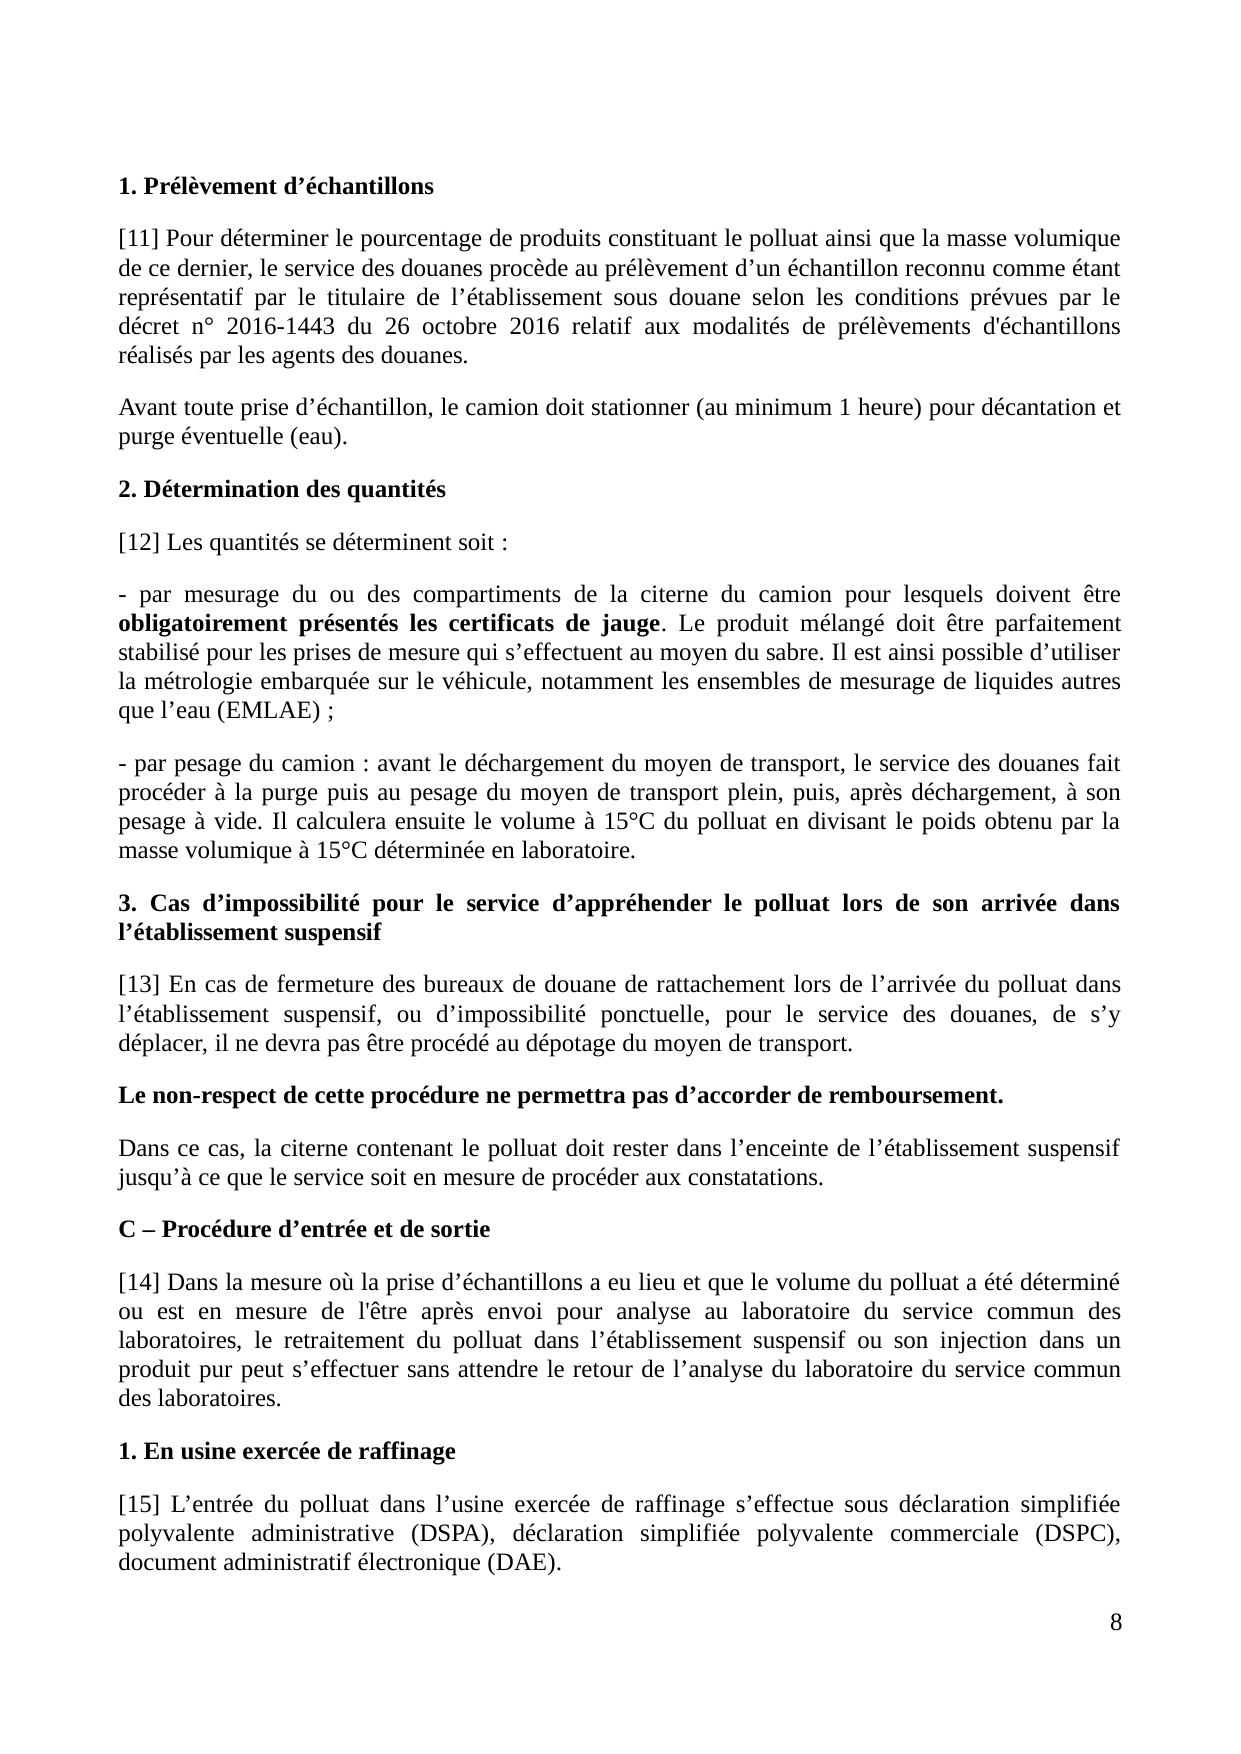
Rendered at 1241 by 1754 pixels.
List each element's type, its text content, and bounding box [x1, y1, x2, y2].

text C – Procédure d’entrée et de sortie [118, 1214, 1122, 1243]
text 1. Prélèvement d’échantillons [118, 171, 1122, 200]
text [15] L’entrée du polluat dans l’usine exercée de raffinage s’effectue sous déclaration simplifiée polyvalente administrative (DSPA), déclaration simplifiée polyvalente commerciale (DSPC), document administratif électronique (DAE). [118, 1488, 1122, 1576]
text [12] Les quantités se déterminent soit : [118, 526, 1122, 556]
text Avant toute prise d’échantillon, le camion doit stationner (au minimum 1 heure) pour décantation et purge éventuelle (eau). [118, 392, 1122, 450]
text - par mesurage du ou des compartiments de la citerne du camion pour lesquels doivent être obligatoirement présentés les certificats de jauge. Le produit mélangé doit être parfaitement stabilisé pour les prises de mesure qui s’effectuent au moyen du sabre. Il est ainsi possible d’utiliser la métrologie embarquée sur le véhicule, notamment les ensembles de mesurage de liquides autres que l’eau (EMLAE) ; [118, 579, 1122, 724]
text 3. Cas d’impossibilité pour le service d’appréhender le polluat lors de son arrivée dans l’établissement suspensif [118, 888, 1122, 946]
text 1. En usine exercée de raffinage [118, 1436, 1122, 1465]
text - par pesage du camion : avant le déchargement du moyen de transport, le service des douanes fait procéder à la purge puis au pesage du moyen de transport plein, puis, après déchargement, à son pesage à vide. Il calculera ensuite le volume à 15°C du polluat en divisant le poids obtenu par la masse volumique à 15°C déterminée en laboratoire. [118, 748, 1122, 864]
text Dans ce cas, la citerne contenant le polluat doit rester dans l’enceinte de l’établissement suspensif jusqu’à ce que le service soit en mesure de procéder aux constatations. [118, 1133, 1122, 1191]
text [14] Dans la mesure où la prise d’échantillons a eu lieu et que le volume du polluat a été déterminé ou est en mesure de l'être après envoi pour analyse au laboratoire du service commun des laboratoires, le retraitement du polluat dans l’établissement suspensif ou son injection dans un produit pur peut s’effectuer sans attendre le retour de l’analyse du laboratoire du service commun des laboratoires. [118, 1267, 1122, 1412]
text [13] En cas de fermeture des bureaux de douane de rattachement lors de l’arrivée du polluat dans l’établissement suspensif, ou d’impossibilité ponctuelle, pour le service des douanes, de s’y déplacer, il ne devra pas être procédé au dépotage du moyen de transport. [118, 969, 1122, 1057]
text [11] Pour déterminer le pourcentage de produits constituant le polluat ainsi que la masse volumique de ce dernier, le service des douanes procède au prélèvement d’un échantillon reconnu comme étant représentatif par le titulaire de l’établissement sous douane selon les conditions prévues par le décret n° 2016-1443 du 26 octobre 2016 relatif aux modalités de prélèvements d'échantillons réalisés par les agents des douanes. [118, 223, 1122, 369]
text Le non-respect de cette procédure ne permettra pas d’accorder de remboursement. [118, 1080, 1122, 1109]
text 2. Détermination des quantités [118, 474, 1122, 503]
